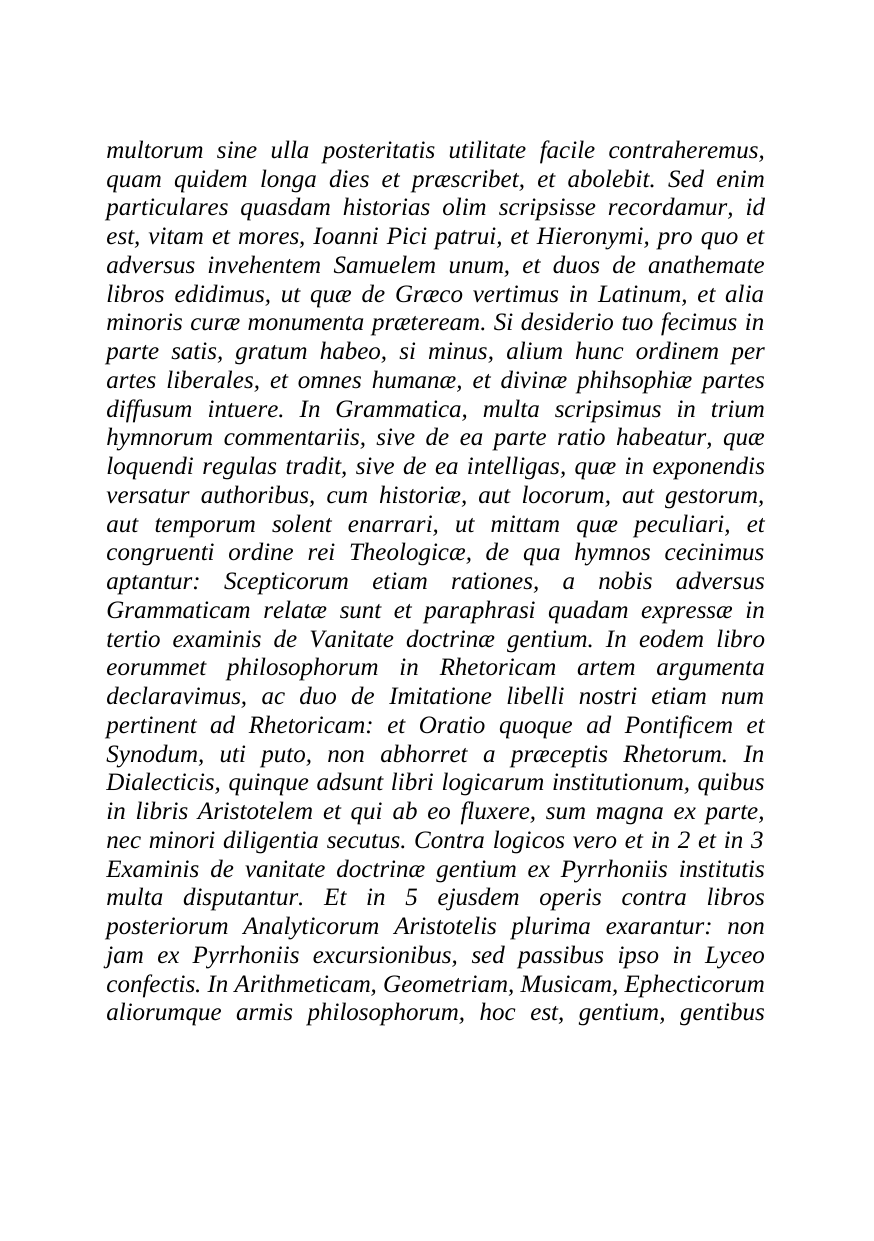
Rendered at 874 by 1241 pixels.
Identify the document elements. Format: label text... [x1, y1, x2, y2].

text multorum sine ulla posteritatis utilitate facile contraheremus, quam quidem longa dies et præscribet, et abolebit. Sed enim particulares quasdam historias olim scripsisse recordamur, id est, vitam et mores, Ioanni Pici patrui, et Hieronymi, pro quo et adversus invehentem Samuelem unum, et duos de anathemate libros edidimus, ut quæ de Græco vertimus in Latinum, et alia minoris curæ monumenta præteream. Si desiderio tuo fecimus in parte satis, gratum habeo, si minus, alium hunc ordinem per artes liberales, et omnes humanæ, et divinæ phihsophiæ partes diffusum intuere. In Grammatica, multa scripsimus in trium hymnorum commentariis, sive de ea parte ratio habeatur, quæ loquendi regulas tradit, sive de ea intelligas, quæ in exponendis versatur authoribus, cum historiæ, aut locorum, aut gestorum, aut temporum solent enarrari, ut mittam quæ peculiari, et congruenti ordine rei Theologicæ, de qua hymnos cecinimus aptantur: Scepticorum etiam rationes, a nobis adversus Grammaticam relatæ sunt et paraphrasi quadam expressæ in tertio examinis de Vanitate doctrinæ gentium. In eodem libro eorummet philosophorum in Rhetoricam artem argumenta declaravimus, ac duo de Imitatione libelli nostri etiam num pertinent ad Rhetoricam: et Oratio quoque ad Pontificem et Synodum, uti puto, non abhorret a præceptis Rhetorum. In Dialecticis, quinque adsunt libri logicarum institutionum, quibus in libris Aristotelem et qui ab eo fluxere, sum magna ex parte, nec minori diligentia secutus. Contra logicos vero et in 2 et in 3 Examinis de vanitate doctrinæ gentium ex Pyrrhoniis institutis multa disputantur. Et in 5 ejusdem operis contra libros posteriorum Analyticorum Aristotelis plurima exarantur: non jam ex Pyrrhoniis excursionibus, sed passibus ipso in Lyceo confectis. In Arithmeticam, Geometriam, Musicam, Ephecticorum aliorumque armis philosophorum, hoc est, gentium, gentibus [106, 135, 768, 1026]
